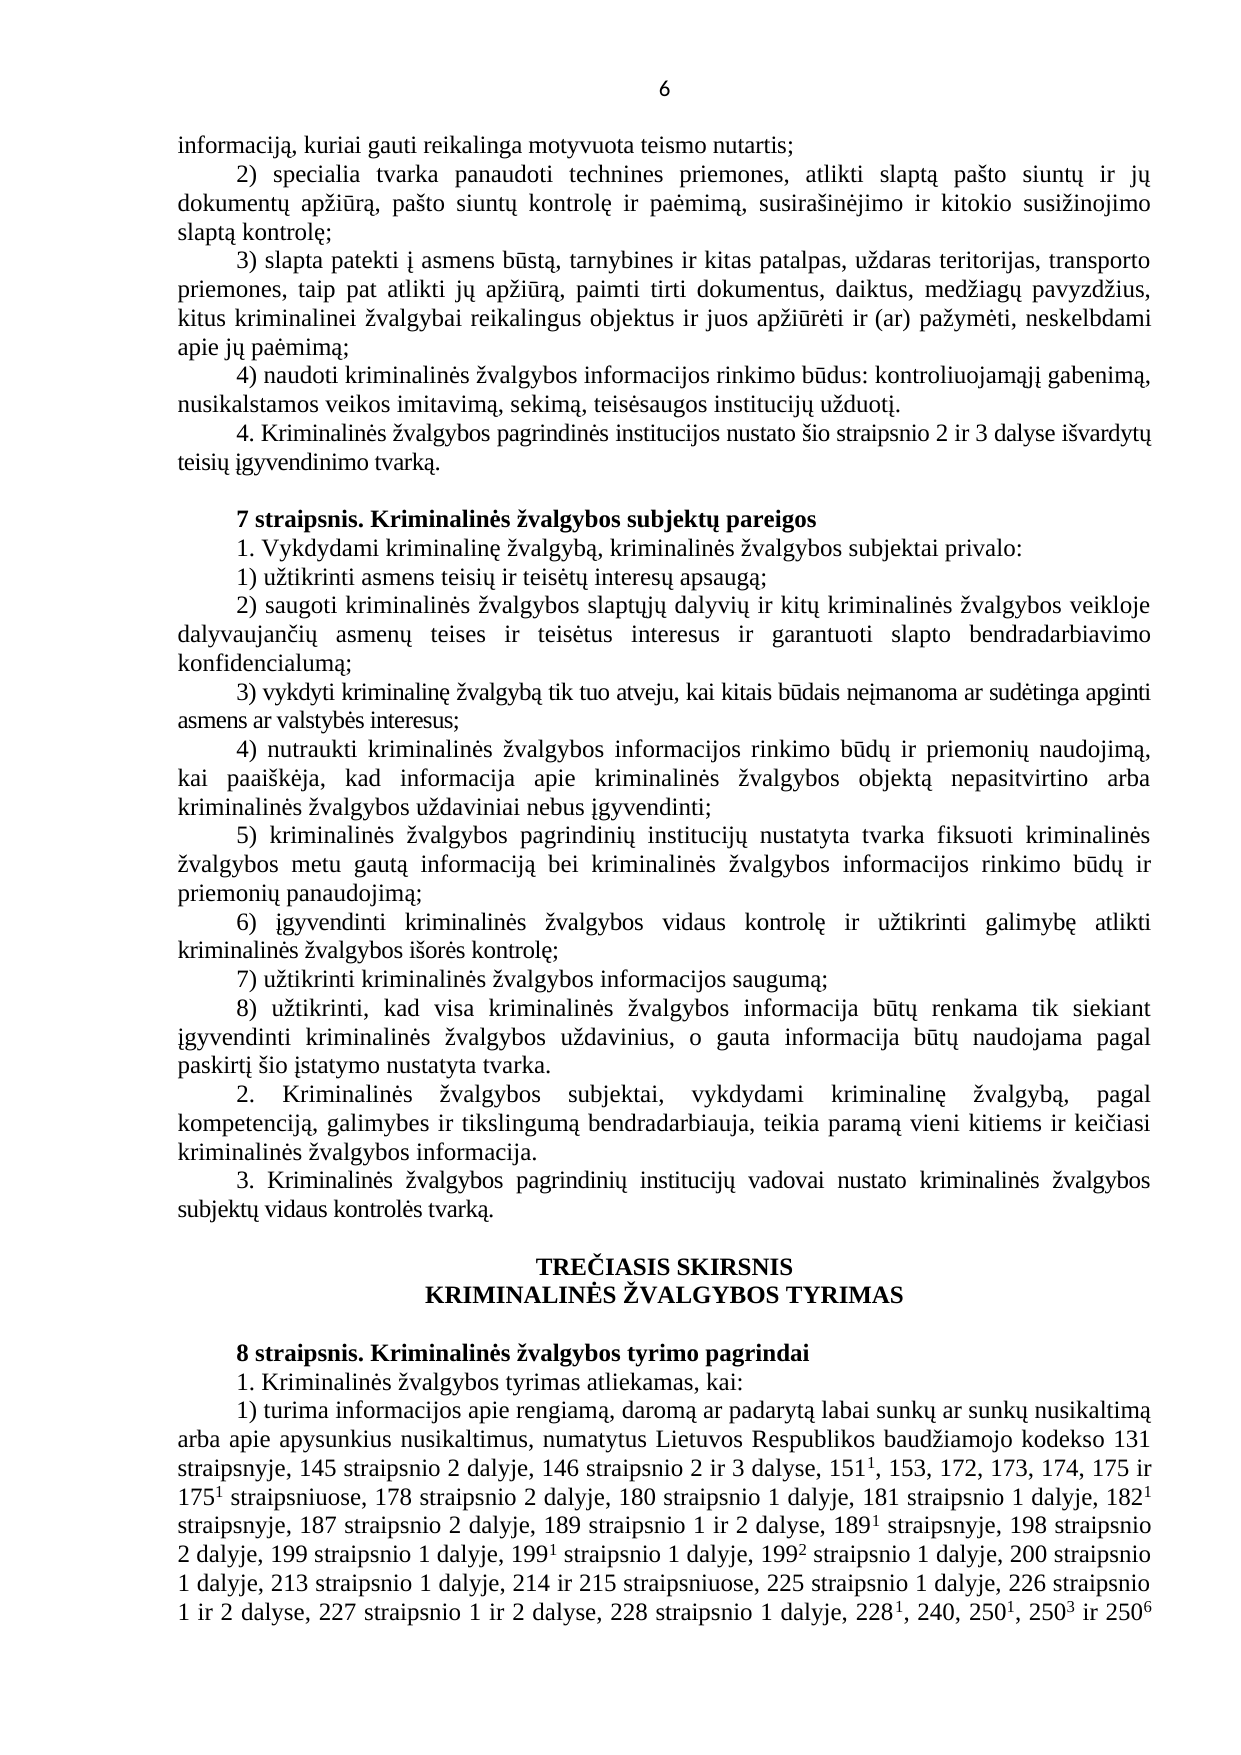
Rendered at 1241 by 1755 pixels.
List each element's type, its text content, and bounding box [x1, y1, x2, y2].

text 2) saugoti kriminalinės žvalgybos slaptųjų dalyvių ir kitų kriminalinės žvalgybos veikloje dalyvaujančių asmenų teises ir teisėtus interesus ir garantuoti slapto bendradarbiavimo konfidencialumą; [177, 591, 1152, 677]
text 4) nutraukti kriminalinės žvalgybos informacijos rinkimo būdų ir priemonių naudojimą, kai paaiškėja, kad informacija apie kriminalinės žvalgybos objektą nepasitvirtino arba kriminalinės žvalgybos uždaviniai nebus įgyvendinti; [177, 734, 1152, 821]
text 3) slapta patekti į asmens būstą, tarnybines ir kitas patalpas, uždaras teritorijas, transporto priemones, taip pat atlikti jų apžiūrą, paimti tirti dokumentus, daiktus, medžiagų pavyzdžius, kitus kriminalinei žvalgybai reikalingus objektus ir juos apžiūrėti ir (ar) pažymėti, neskelbdami apie jų paėmimą; [177, 246, 1152, 361]
text 8 straipsnis. Kriminalinės žvalgybos tyrimo pagrindai [177, 1338, 1152, 1367]
text 1) turima informacijos apie rengiamą, daromą ar padarytą labai sunkų ar sunkų nusikaltimą arba apie apysunkius nusikaltimus, numatytus Lietuvos Respublikos baudžiamojo kodekso 131 straipsnyje, 145 straipsnio 2 dalyje, 146 straipsnio 2 ir 3 dalyse, 1511, 153, 172, 173, 174, 175 ir 1751 straipsniuose, 178 straipsnio 2 dalyje, 180 straipsnio 1 dalyje, 181 straipsnio 1 dalyje, 1821 straipsnyje, 187 straipsnio 2 dalyje, 189 straipsnio 1 ir 2 dalyse, 1891 straipsnyje, 198 straipsnio 2 dalyje, 199 straipsnio 1 dalyje, 1991 straipsnio 1 dalyje, 1992 straipsnio 1 dalyje, 200 straipsnio 1 dalyje, 213 straipsnio 1 dalyje, 214 ir 215 straipsniuose, 225 straipsnio 1 dalyje, 226 straipsnio 1 ir 2 dalyse, 227 straipsnio 1 ir 2 dalyse, 228 straipsnio 1 dalyje, 2281, 240, 2501, 2503 ir 2506 [177, 1396, 1152, 1626]
text 1. Kriminalinės žvalgybos tyrimas atliekamas, kai: [177, 1367, 1152, 1396]
text 6) įgyvendinti kriminalinės žvalgybos vidaus kontrolę ir užtikrinti galimybę atlikti kriminalinės žvalgybos išorės kontrolę; [177, 907, 1152, 964]
text 5) kriminalinės žvalgybos pagrindinių institucijų nustatyta tvarka fiksuoti kriminalinės žvalgybos metu gautą informaciją bei kriminalinės žvalgybos informacijos rinkimo būdų ir priemonių panaudojimą; [177, 821, 1152, 907]
text 8) užtikrinti, kad visa kriminalinės žvalgybos informacija būtų renkama tik siekiant įgyvendinti kriminalinės žvalgybos uždavinius, o gauta informacija būtų naudojama pagal paskirtį šio įstatymo nustatyta tvarka. [177, 993, 1152, 1079]
text 4. Kriminalinės žvalgybos pagrindinės institucijos nustato šio straipsnio 2 ir 3 dalyse išvardytų teisių įgyvendinimo tvarką. [177, 418, 1152, 476]
text informaciją, kuriai gauti reikalinga motyvuota teismo nutartis; [177, 131, 1152, 159]
text 3. Kriminalinės žvalgybos pagrindinių institucijų vadovai nustato kriminalinės žvalgybos subjektų vidaus kontrolės tvarką. [177, 1166, 1152, 1223]
text 4) naudoti kriminalinės žvalgybos informacijos rinkimo būdus: kontroliuojamąjį gabenimą, nusikalstamos veikos imitavimą, sekimą, teisėsaugos institucijų užduotį. [177, 361, 1152, 418]
text TREČIASIS SKIRSNIS [177, 1252, 1152, 1281]
text 7) užtikrinti kriminalinės žvalgybos informacijos saugumą; [177, 964, 1152, 993]
text 3) vykdyti kriminalinę žvalgybą tik tuo atveju, kai kitais būdais neįmanoma ar sudėtinga apginti asmens ar valstybės interesus; [177, 677, 1152, 734]
text 2) specialia tvarka panaudoti technines priemones, atlikti slaptą pašto siuntų ir jų dokumentų apžiūrą, pašto siuntų kontrolę ir paėmimą, susirašinėjimo ir kitokio susižinojimo slaptą kontrolę; [177, 159, 1152, 246]
text 1) užtikrinti asmens teisių ir teisėtų interesų apsaugą; [177, 562, 1152, 591]
text 1. Vykdydami kriminalinę žvalgybą, kriminalinės žvalgybos subjektai privalo: [177, 533, 1152, 562]
text 2. Kriminalinės žvalgybos subjektai, vykdydami kriminalinę žvalgybą, pagal kompetenciją, galimybes ir tikslingumą bendradarbiauja, teikia paramą vieni kitiems ir keičiasi kriminalinės žvalgybos informacija. [177, 1079, 1152, 1166]
text KRIMINALINĖS ŽVALGYBOS TYRIMAS [177, 1281, 1152, 1309]
text 7 straipsnis. Kriminalinės žvalgybos subjektų pareigos [177, 504, 1152, 533]
